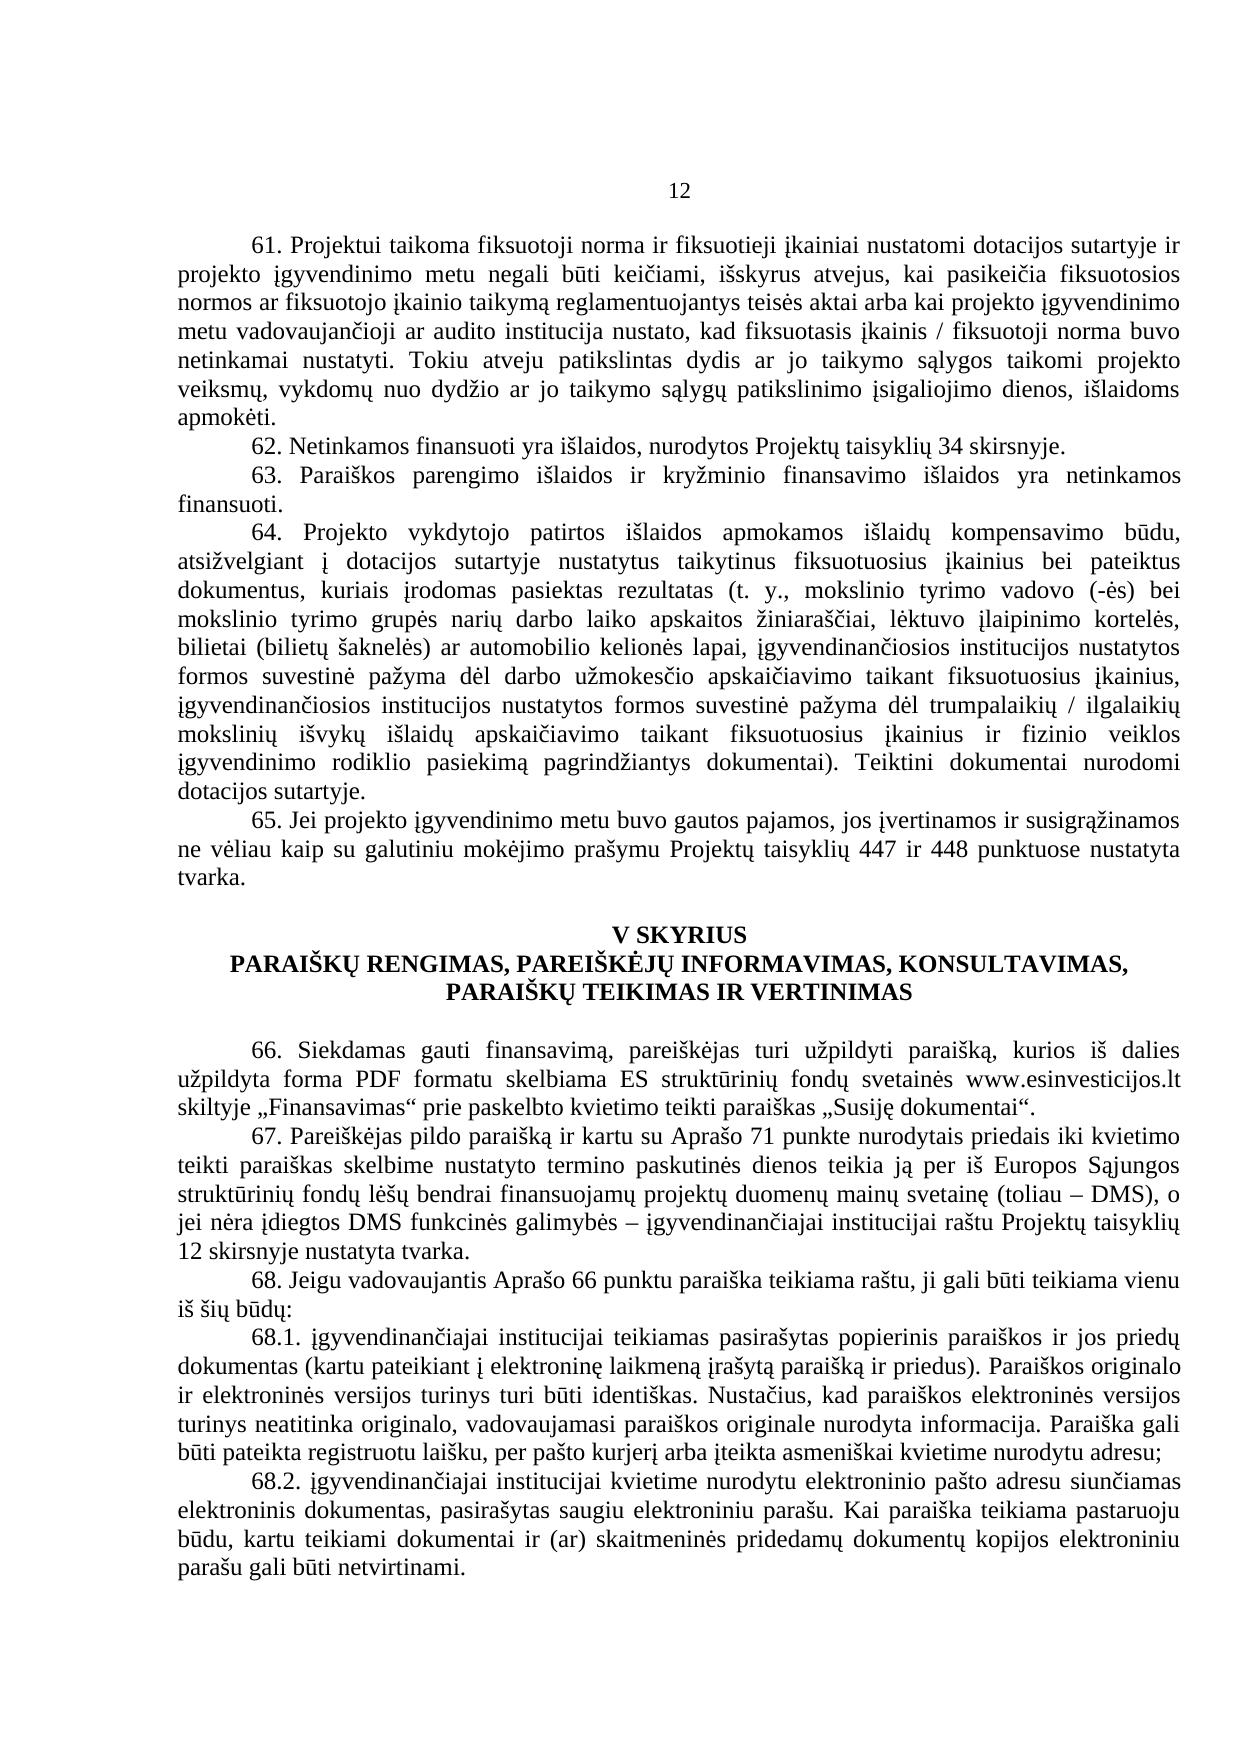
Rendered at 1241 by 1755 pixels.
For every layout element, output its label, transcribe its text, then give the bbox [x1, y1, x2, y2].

text 61. Projektui taikoma fiksuotoji norma ir fiksuotieji įkainiai nustatomi dotacijos sutartyje ir projekto įgyvendinimo metu negali būti keičiami, išskyrus atvejus, kai pasikeičia fiksuotosios normos ar fiksuotojo įkainio taikymą reglamentuojantys teisės aktai arba kai projekto įgyvendinimo metu vadovaujančioji ar audito institucija nustato, kad fiksuotasis įkainis / fiksuotoji norma buvo netinkamai nustatyti. Tokiu atveju patikslintas dydis ar jo taikymo sąlygos taikomi projekto veiksmų, vykdomų nuo dydžio ar jo taikymo sąlygų patikslinimo įsigaliojimo dienos, išlaidoms apmokėti. [177, 230, 1181, 431]
text 68.2. įgyvendinančiajai institucijai kvietime nurodytu elektroninio pašto adresu siunčiamas elektroninis dokumentas, pasirašytas saugiu elektroniniu parašu. Kai paraiška teikiama pastaruoju būdu, kartu teikiami dokumentai ir (ar) skaitmeninės pridedamų dokumentų kopijos elektroniniu parašu gali būti netvirtinami. [177, 1466, 1181, 1581]
text V SKYRIUS [177, 920, 1181, 949]
text 68.1. įgyvendinančiajai institucijai teikiamas pasirašytas popierinis paraiškos ir jos priedų dokumentas (kartu pateikiant į elektroninę laikmeną įrašytą paraišką ir priedus). Paraiškos originalo ir elektroninės versijos turinys turi būti identiškas. Nustačius, kad paraiškos elektroninės versijos turinys neatitinka originalo, vadovaujamasi paraiškos originale nurodyta informacija. Paraiška gali būti pateikta registruotu laišku, per pašto kurjerį arba įteikta asmeniškai kvietime nurodytu adresu; [177, 1322, 1181, 1466]
text 64. Projekto vykdytojo patirtos išlaidos apmokamos išlaidų kompensavimo būdu, atsižvelgiant į dotacijos sutartyje nustatytus taikytinus fiksuotuosius įkainius bei pateiktus dokumentus, kuriais įrodomas pasiektas rezultatas (t. y., mokslinio tyrimo vadovo (-ės) bei mokslinio tyrimo grupės narių darbo laiko apskaitos žiniaraščiai, lėktuvo įlaipinimo kortelės, bilietai (bilietų šaknelės) ar automobilio kelionės lapai, įgyvendinančiosios institucijos nustatytos formos suvestinė pažyma dėl darbo užmokesčio apskaičiavimo taikant fiksuotuosius įkainius, įgyvendinančiosios institucijos nustatytos formos suvestinė pažyma dėl trumpalaikių / ilgalaikių mokslinių išvykų išlaidų apskaičiavimo taikant fiksuotuosius įkainius ir fizinio veiklos įgyvendinimo rodiklio pasiekimą pagrindžiantys dokumentai). Teiktini dokumentai nurodomi dotacijos sutartyje. [177, 517, 1181, 805]
text 66. Siekdamas gauti finansavimą, pareiškėjas turi užpildyti paraišką, kurios iš dalies užpildyta forma PDF formatu skelbiama ES struktūrinių fondų svetainės www.esinvesticijos.lt skiltyje „Finansavimas“ prie paskelbto kvietimo teikti paraiškas „Susiję dokumentai“. [177, 1035, 1181, 1121]
text 62. Netinkamos finansuoti yra išlaidos, nurodytos Projektų taisyklių 34 skirsnyje. [177, 431, 1181, 460]
text 67. Pareiškėjas pildo paraišką ir kartu su Aprašo 71 punkte nurodytais priedais iki kvietimo teikti paraiškas skelbime nustatyto termino paskutinės dienos teikia ją per iš Europos Sąjungos struktūrinių fondų lėšų bendrai finansuojamų projektų duomenų mainų svetainę (toliau – DMS), o jei nėra įdiegtos DMS funkcinės galimybės – įgyvendinančiajai institucijai raštu Projektų taisyklių 12 skirsnyje nustatyta tvarka. [177, 1121, 1181, 1265]
text 65. Jei projekto įgyvendinimo metu buvo gautos pajamos, jos įvertinamos ir susigrąžinamos ne vėliau kaip su galutiniu mokėjimo prašymu Projektų taisyklių 447 ir 448 punktuose nustatyta tvarka. [177, 805, 1181, 891]
text 68. Jeigu vadovaujantis Aprašo 66 punktu paraiška teikiama raštu, ji gali būti teikiama vienu iš šių būdų: [177, 1265, 1181, 1322]
text PARAIŠKŲ RENGIMAS, PAREIŠKĖJŲ INFORMAVIMAS, KONSULTAVIMAS, PARAIŠKŲ TEIKIMAS IR VERTINIMAS [177, 949, 1181, 1006]
text 63. Paraiškos parengimo išlaidos ir kryžminio finansavimo išlaidos yra netinkamos finansuoti. [177, 460, 1181, 517]
